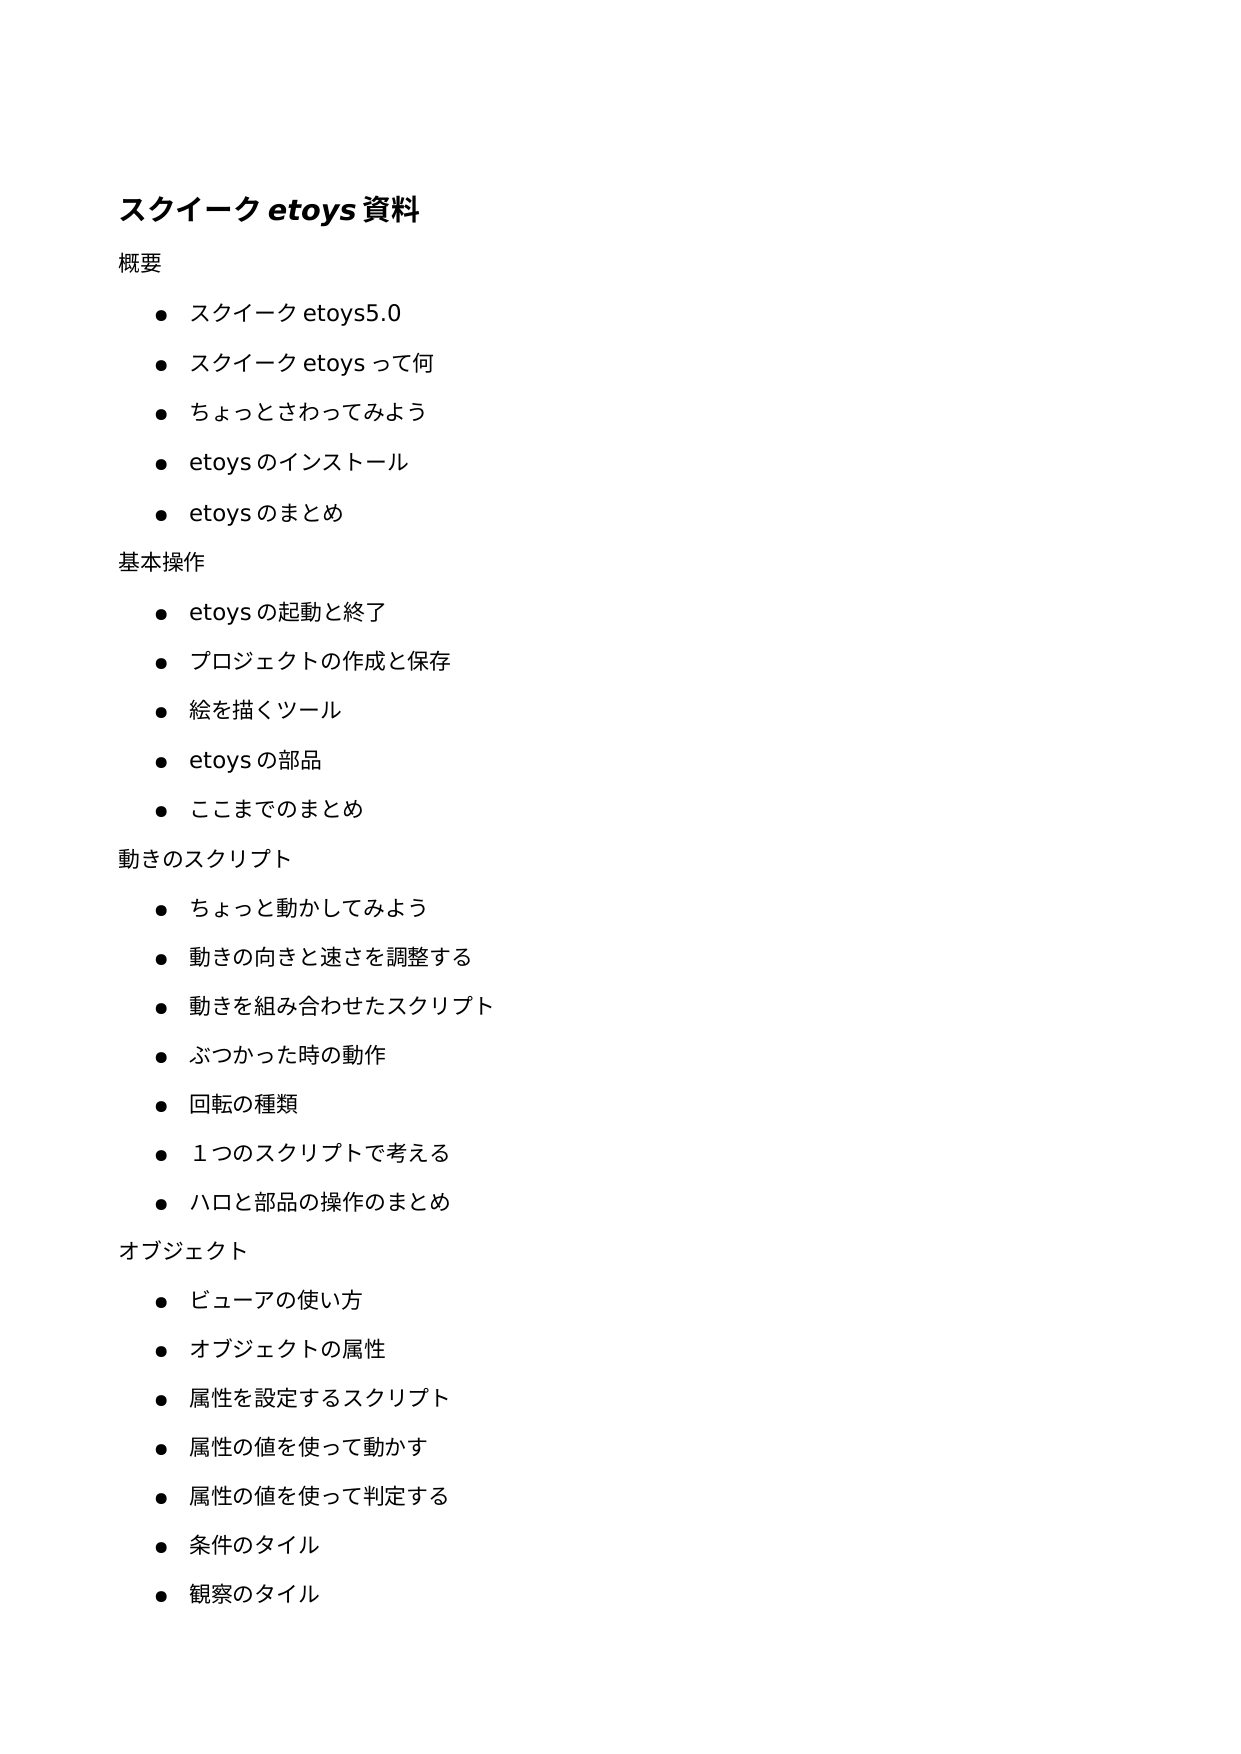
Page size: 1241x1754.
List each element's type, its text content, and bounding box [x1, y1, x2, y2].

list 属性を設定するスクリプト [153, 1386, 1122, 1412]
list ハロと部品の操作のまとめ [153, 1190, 1122, 1216]
text 動きのスクリプト [118, 847, 1122, 872]
list ビューアの使い方 [153, 1288, 1122, 1314]
list 観察のタイル [153, 1583, 1122, 1608]
list プロジェクトの作成と保存 [153, 649, 1122, 675]
list 属性の値を使って動かす [153, 1435, 1122, 1461]
list スクイークetoysって何 [153, 350, 1122, 377]
list 動きの向きと速さを調整する [153, 945, 1122, 970]
list ちょっとさわってみよう [153, 401, 1122, 426]
list ここまでのまとめ [153, 798, 1122, 823]
text オブジェクト [118, 1239, 1122, 1265]
list etoysのインストール [153, 449, 1122, 476]
list １つのスクリプトで考える [153, 1141, 1122, 1167]
text 基本操作 [118, 550, 1122, 576]
list ちょっと動かしてみよう [153, 896, 1122, 921]
list 条件のタイル [153, 1533, 1122, 1559]
list etoysのまとめ [153, 500, 1122, 526]
subtitle スクイークetoys資料 [118, 193, 1122, 227]
list etoysの部品 [153, 747, 1122, 774]
list 属性の値を使って判定する [153, 1484, 1122, 1510]
list 絵を描くツール [153, 698, 1122, 724]
list 動きを組み合わせたスクリプト [153, 994, 1122, 1019]
list オブジェクトの属性 [153, 1337, 1122, 1363]
list 回転の種類 [153, 1092, 1122, 1117]
list スクイークetoys5.0 [153, 300, 1122, 327]
list ぶつかった時の動作 [153, 1043, 1122, 1068]
text 概要 [118, 251, 1122, 277]
list etoysの起動と終了 [153, 599, 1122, 626]
